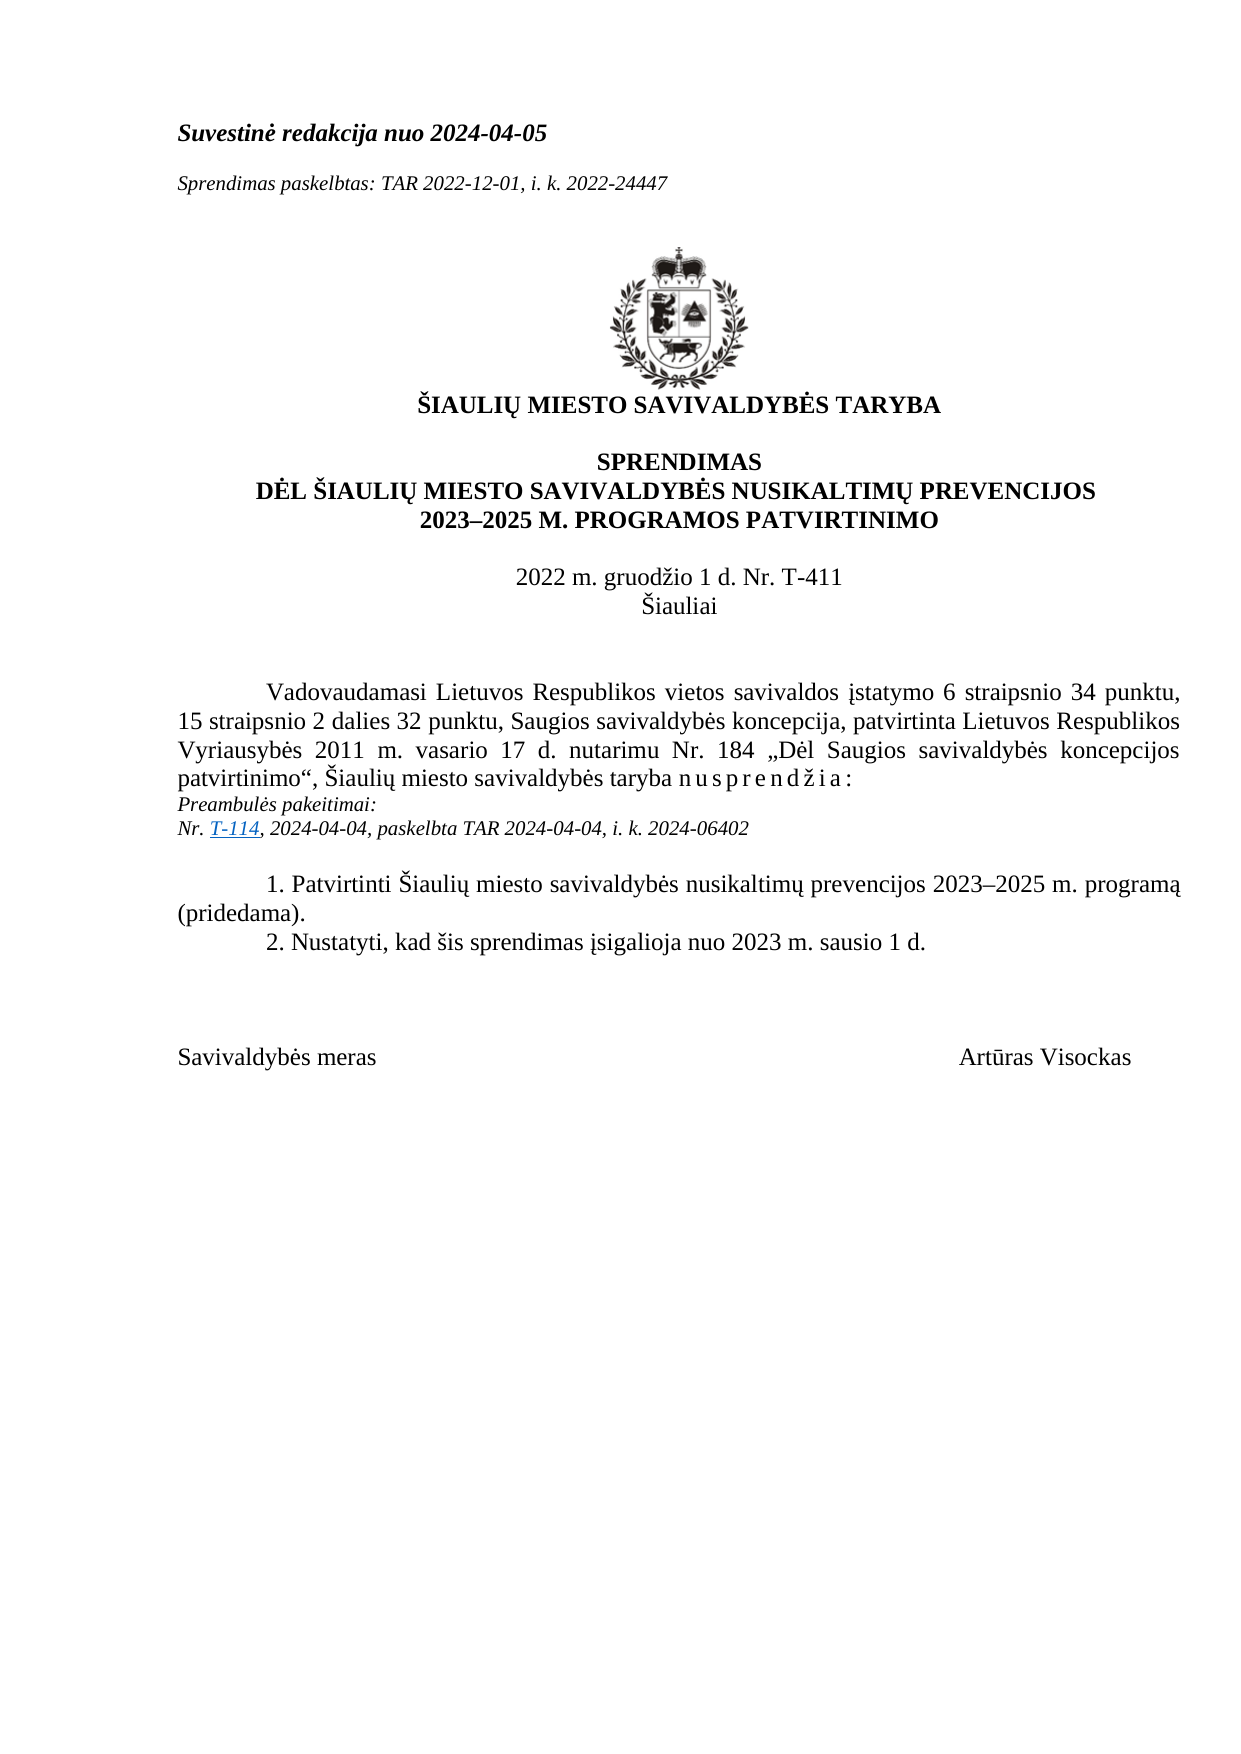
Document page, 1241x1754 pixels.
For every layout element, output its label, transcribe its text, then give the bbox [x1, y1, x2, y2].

text Preambulės pakeitimai: [177, 792, 1181, 816]
text Nr. T-114, 2024-04-04, paskelbta TAR 2024-04-04, i. k. 2024-06402 [177, 816, 1181, 840]
text Suvestinė redakcija nuo 2024-04-05 [177, 118, 1181, 147]
text DĖL ŠIAULIŲ MIESTO SAVIVALDYBĖS NUSIKALTIMŲ PREVENCIJOS [177, 476, 1181, 505]
text 2. Nustatyti, kad šis sprendimas įsigalioja nuo 2023 m. sausio 1 d. [177, 927, 1181, 955]
text Vadovaudamasi Lietuvos Respublikos vietos savivaldos įstatymo 6 straipsnio 34 punktu, 15 straipsnio 2 dalies 32 punktu, Saugios savivaldybės koncepcija, patvirtinta Lietuvos Respublikos Vyriausybės 2011 m. vasario 17 d. nutarimu Nr. 184 „Dėl Saugios savivaldybės koncepcijos patvirtinimo“, Šiaulių miesto savivaldybės taryba nusprendžia: [177, 677, 1181, 792]
text Sprendimas paskelbtas: TAR 2022-12-01, i. k. 2022-24447 [177, 171, 1181, 195]
text 2023–2025 M. PROGRAMOS PATVIRTINIMO [177, 505, 1181, 533]
text 1. Patvirtinti Šiaulių miesto savivaldybės nusikaltimų prevencijos 2023–2025 m. programą (pridedama). [177, 869, 1181, 927]
text Savivaldybės meras Artūras Visockas [177, 1042, 1181, 1070]
text 2022 m. gruodžio 1 d. Nr. T-411 [177, 562, 1181, 591]
text ŠIAULIŲ MIESTO SAVIVALDYBĖS TARYBA [177, 390, 1181, 418]
text SPRENDIMAS [177, 447, 1181, 476]
text Šiauliai [177, 591, 1181, 620]
